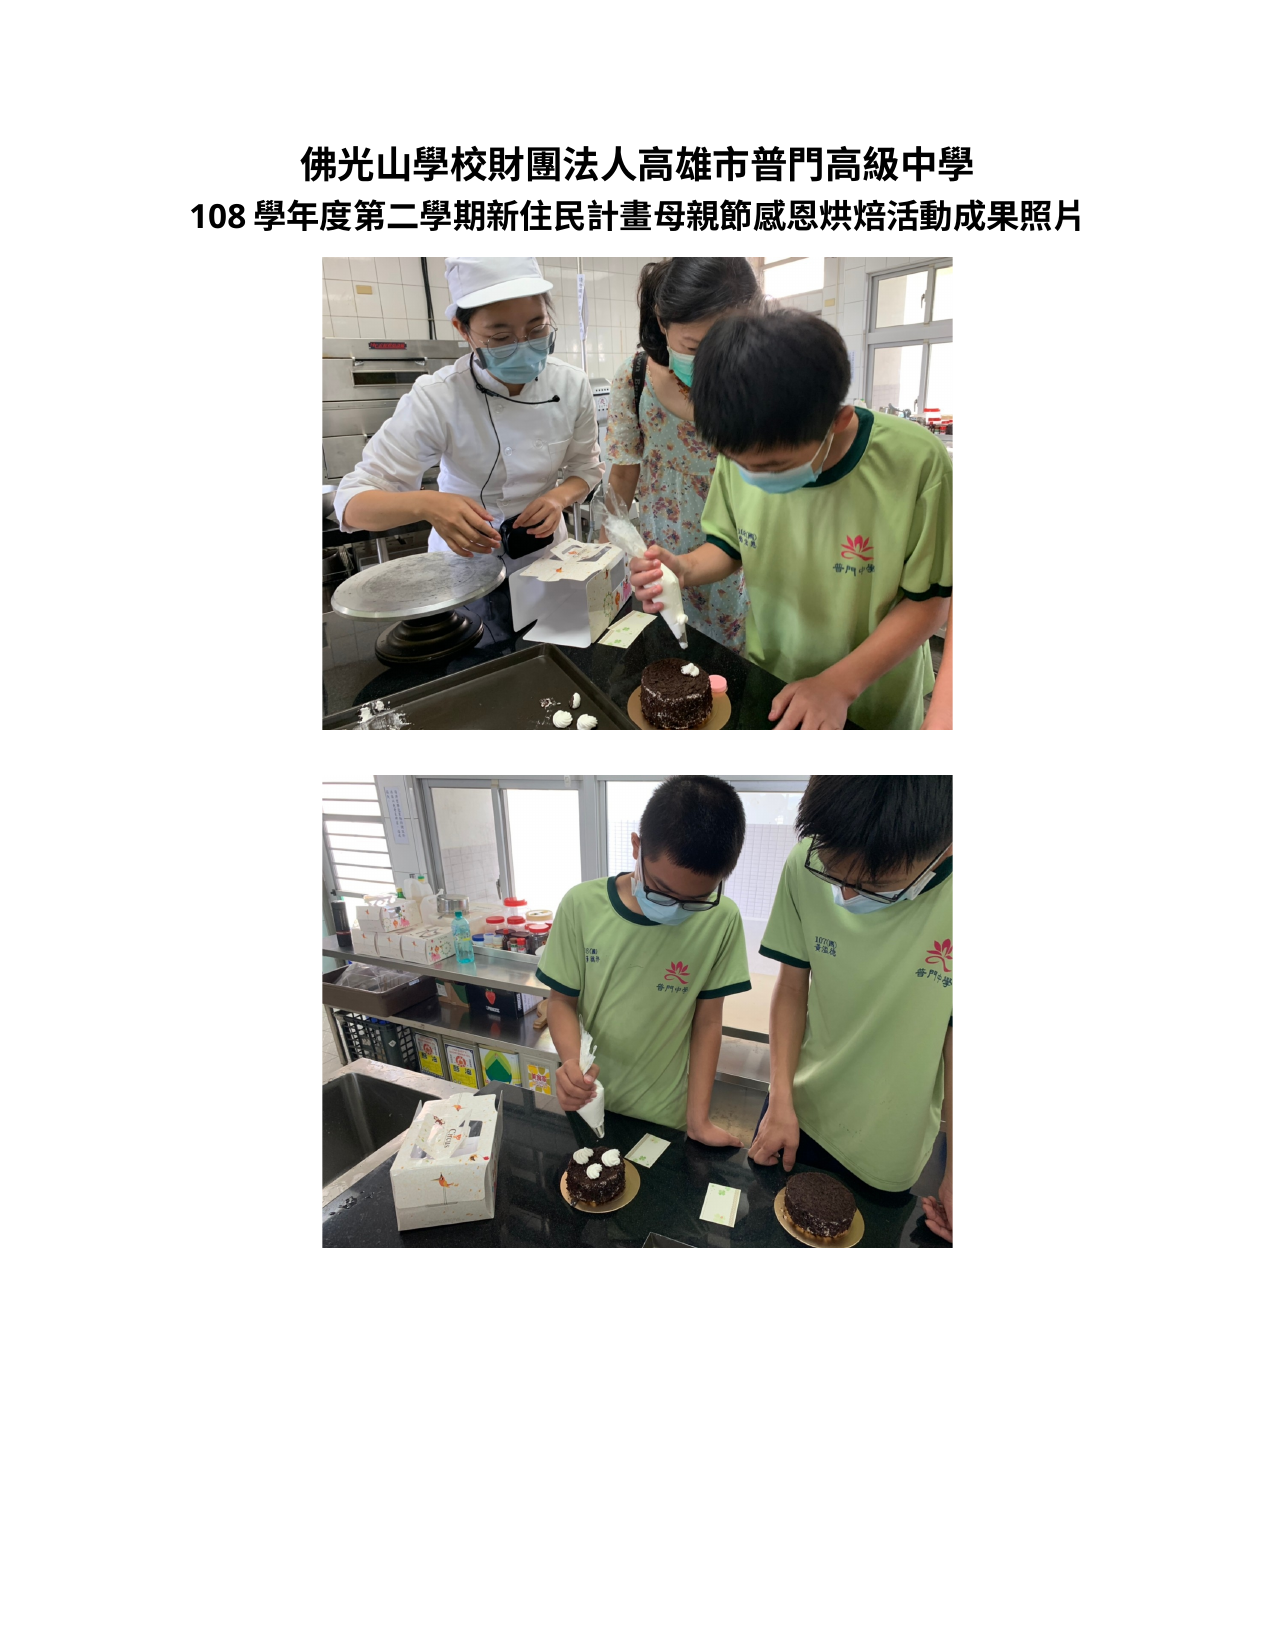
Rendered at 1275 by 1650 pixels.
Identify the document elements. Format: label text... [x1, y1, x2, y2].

picture [322, 775, 953, 1248]
picture [322, 257, 953, 730]
text 108學年度第二學期新住民計畫母親節感恩烘焙活動成果照片 [135, 189, 1140, 238]
text 佛光山學校財團法人高雄市普門高級中學 [135, 135, 1140, 189]
